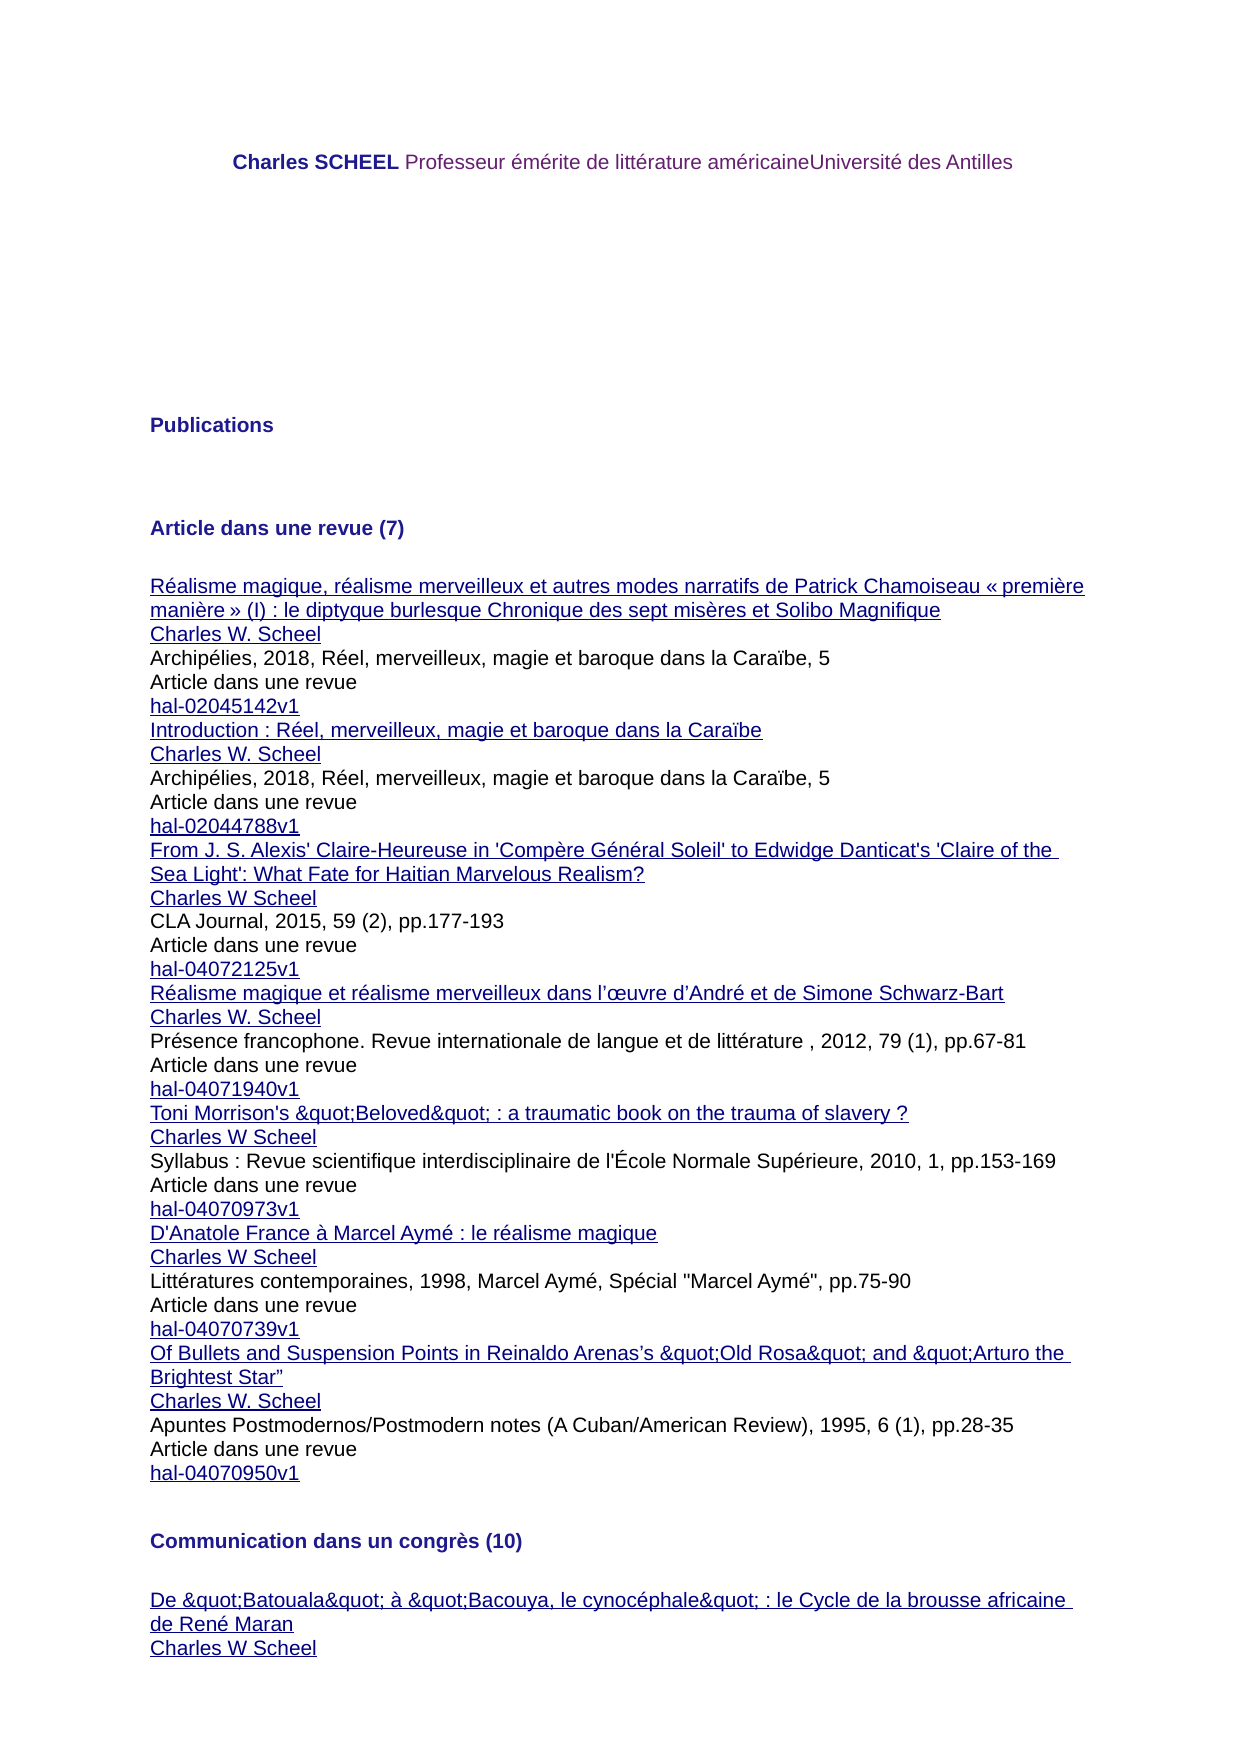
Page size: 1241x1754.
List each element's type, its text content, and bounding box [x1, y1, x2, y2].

subtitle Charles SCHEEL Professeur émérite de littérature américaineUniversité des Antilles [150, 150, 1090, 174]
table_cell Réalisme magique et réalisme merveilleux dans l’œuvre d’André et de Simone Schwarz-Bart Charles W. Scheel Présence francophone. Revue internationale de langue et de littérature , 2012, 79 (1), pp.67-81 Article dans une revue hal-04071940v1 [150, 981, 1090, 1101]
table_cell Introduction : Réel, merveilleux, magie et baroque dans la Caraïbe Charles W. Scheel Archipélies, 2018, Réel, merveilleux, magie et baroque dans la Caraïbe, 5 Article dans une revue hal-02044788v1 [150, 718, 1090, 837]
subtitle Publications [150, 412, 1090, 436]
table_cell D'Anatole France à Marcel Aymé : le réalisme magique Charles W Scheel Littératures contemporaines, 1998, Marcel Aymé, Spécial "Marcel Aymé", pp.75-90 Article dans une revue hal-04070739v1 [150, 1221, 1090, 1341]
subtitle Article dans une revue (7) [150, 516, 1090, 539]
table_cell Of Bullets and Suspension Points in Reinaldo Arenas’s &quot;Old Rosa&quot; and &quot;Arturo the Brightest Star” Charles W. Scheel Apuntes Postmodernos/Postmodern notes (A Cuban/American Review), 1995, 6 (1), pp.28-35 Article dans une revue hal-04070950v1 [150, 1341, 1090, 1484]
subtitle Communication dans un congrès (10) [150, 1529, 1090, 1553]
table_cell Toni Morrison's &quot;Beloved&quot; : a traumatic book on the trauma of slavery ? Charles W Scheel Syllabus : Revue scientifique interdisciplinaire de l'École Normale Supérieure, 2010, 1, pp.153-169 Article dans une revue hal-04070973v1 [150, 1101, 1090, 1221]
table_header De &quot;Batouala&quot; à &quot;Bacouya, le cynocéphale&quot; : le Cycle de la brousse africaine de René Maran Charles W Scheel [150, 1588, 1090, 1659]
table_header Réalisme magique, réalisme merveilleux et autres modes narratifs de Patrick Chamoiseau « première manière » (I) : le diptyque burlesque Chronique des sept misères et Solibo Magnifique Charles W. Scheel Archipélies, 2018, Réel, merveilleux, magie et baroque dans la Caraïbe, 5 Article dans une revue hal-02045142v1 [150, 574, 1090, 718]
table_cell From J. S. Alexis' Claire-Heureuse in 'Compère Général Soleil' to Edwidge Danticat's 'Claire of the Sea Light': What Fate for Haitian Marvelous Realism? Charles W Scheel CLA Journal, 2015, 59 (2), pp.177-193 Article dans une revue hal-04072125v1 [150, 838, 1090, 981]
